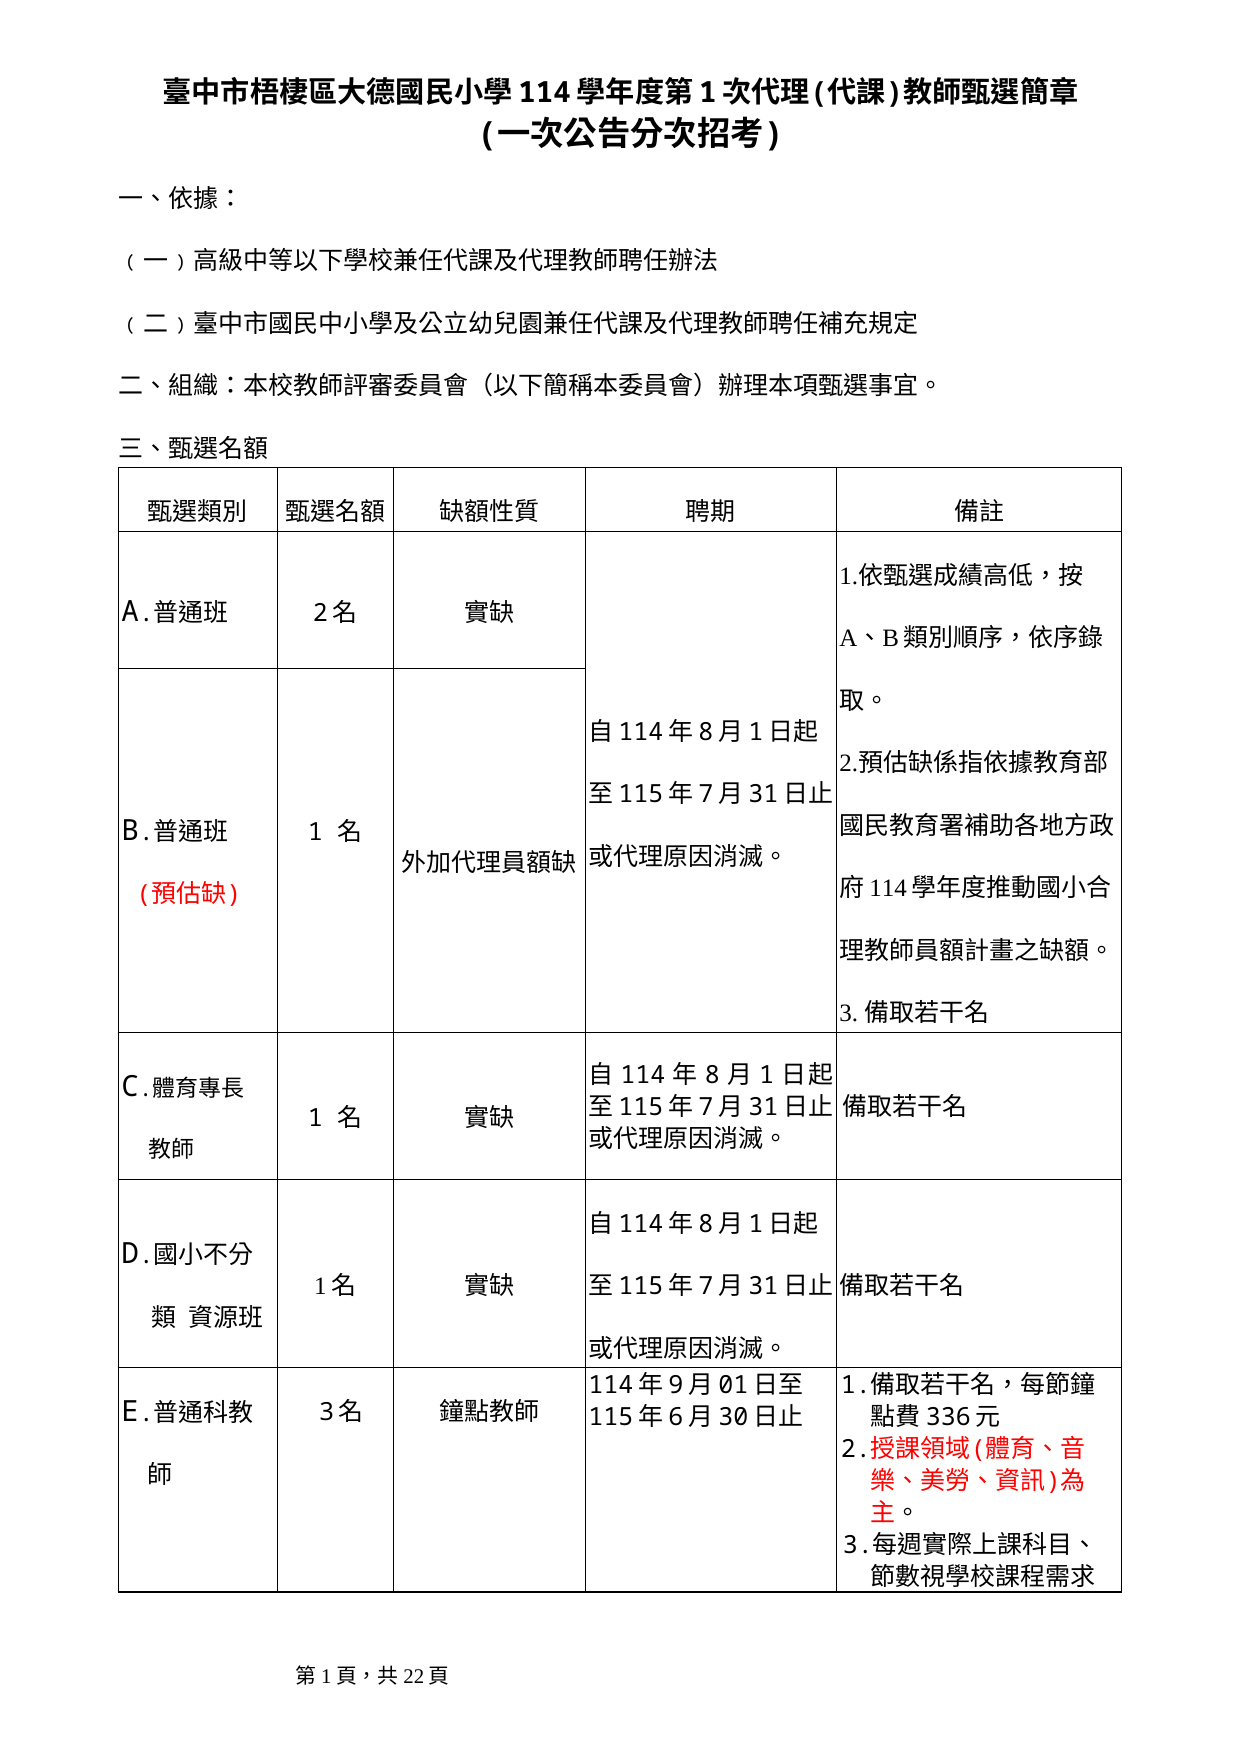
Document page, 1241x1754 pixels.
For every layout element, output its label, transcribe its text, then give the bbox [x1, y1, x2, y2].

text ﹙二﹚臺中市國民中小學及公立幼兒園兼任代課及代理教師聘任補充規定 [118, 279, 1122, 342]
table_cell 備取若干名 [837, 1033, 1121, 1179]
text 一、依據： [118, 154, 1122, 217]
table_cell 備取若干名 [837, 1180, 1121, 1367]
table_cell 自114年8月1日起至115年7月31日止或代理原因消滅。 [586, 1033, 836, 1179]
table_header 聘期 [586, 468, 836, 531]
table_header 缺額性質 [394, 468, 585, 531]
table_cell 實缺 [394, 532, 585, 668]
text (一次公告分次招考) [118, 111, 1122, 154]
table_cell A.普通班 [119, 532, 277, 668]
table_cell 自114年8月1日起至115年7月31日止或代理原因消滅。 [586, 1180, 836, 1367]
table_cell 1 名 [278, 669, 393, 1032]
table_cell 2名 [278, 532, 393, 668]
table_header 甄選類別 [119, 468, 277, 531]
table_header 備註 [837, 468, 1121, 531]
table_cell B.普通班 (預估缺) [119, 669, 277, 1032]
table_cell 1名 [278, 1180, 393, 1367]
text 二、組織：本校教師評審委員會（以下簡稱本委員會）辦理本項甄選事宜。 [118, 342, 1122, 404]
table_cell 114年9月01日至 115年6月30日止 [586, 1368, 836, 1591]
text 三、甄選名額 [118, 404, 1122, 467]
table_cell 外加代理員額缺 [394, 669, 585, 1032]
table_cell 自114年8月1日起至115年7月31日止或代理原因消滅。 [586, 532, 836, 1032]
text ﹙一﹚高級中等以下學校兼任代課及代理教師聘任辦法 [118, 217, 1122, 279]
table_cell 1.備取若干名，每節鐘點費336元 2.授課領域(體育、音樂、美勞、資訊)為主。 3.每週實際上課科目、節數視學校課程需求 [837, 1368, 1121, 1591]
table_cell E.普通科教師 [119, 1368, 277, 1591]
table_cell 1.依甄選成績高低，按A、B類別順序，依序錄取。 2.預估缺係指依據教育部國民教育署補助各地方政府114學年度推動國小合理教師員額計畫之缺額。 3. 備取若干名 [837, 532, 1121, 1032]
table_header 甄選名額 [278, 468, 393, 531]
table_cell 1 名 [278, 1033, 393, 1179]
table_cell 實缺 [394, 1180, 585, 1367]
table_cell C.體育專長 教師 [119, 1033, 277, 1179]
table_cell 實缺 [394, 1033, 585, 1179]
text 臺中市梧棲區大德國民小學114學年度第1次代理(代課)教師甄選簡章 [118, 48, 1122, 111]
table_cell 鐘點教師 [394, 1368, 585, 1591]
table_cell D.國小不分類 資源班 [119, 1180, 277, 1367]
table_cell 3名 [278, 1368, 393, 1591]
